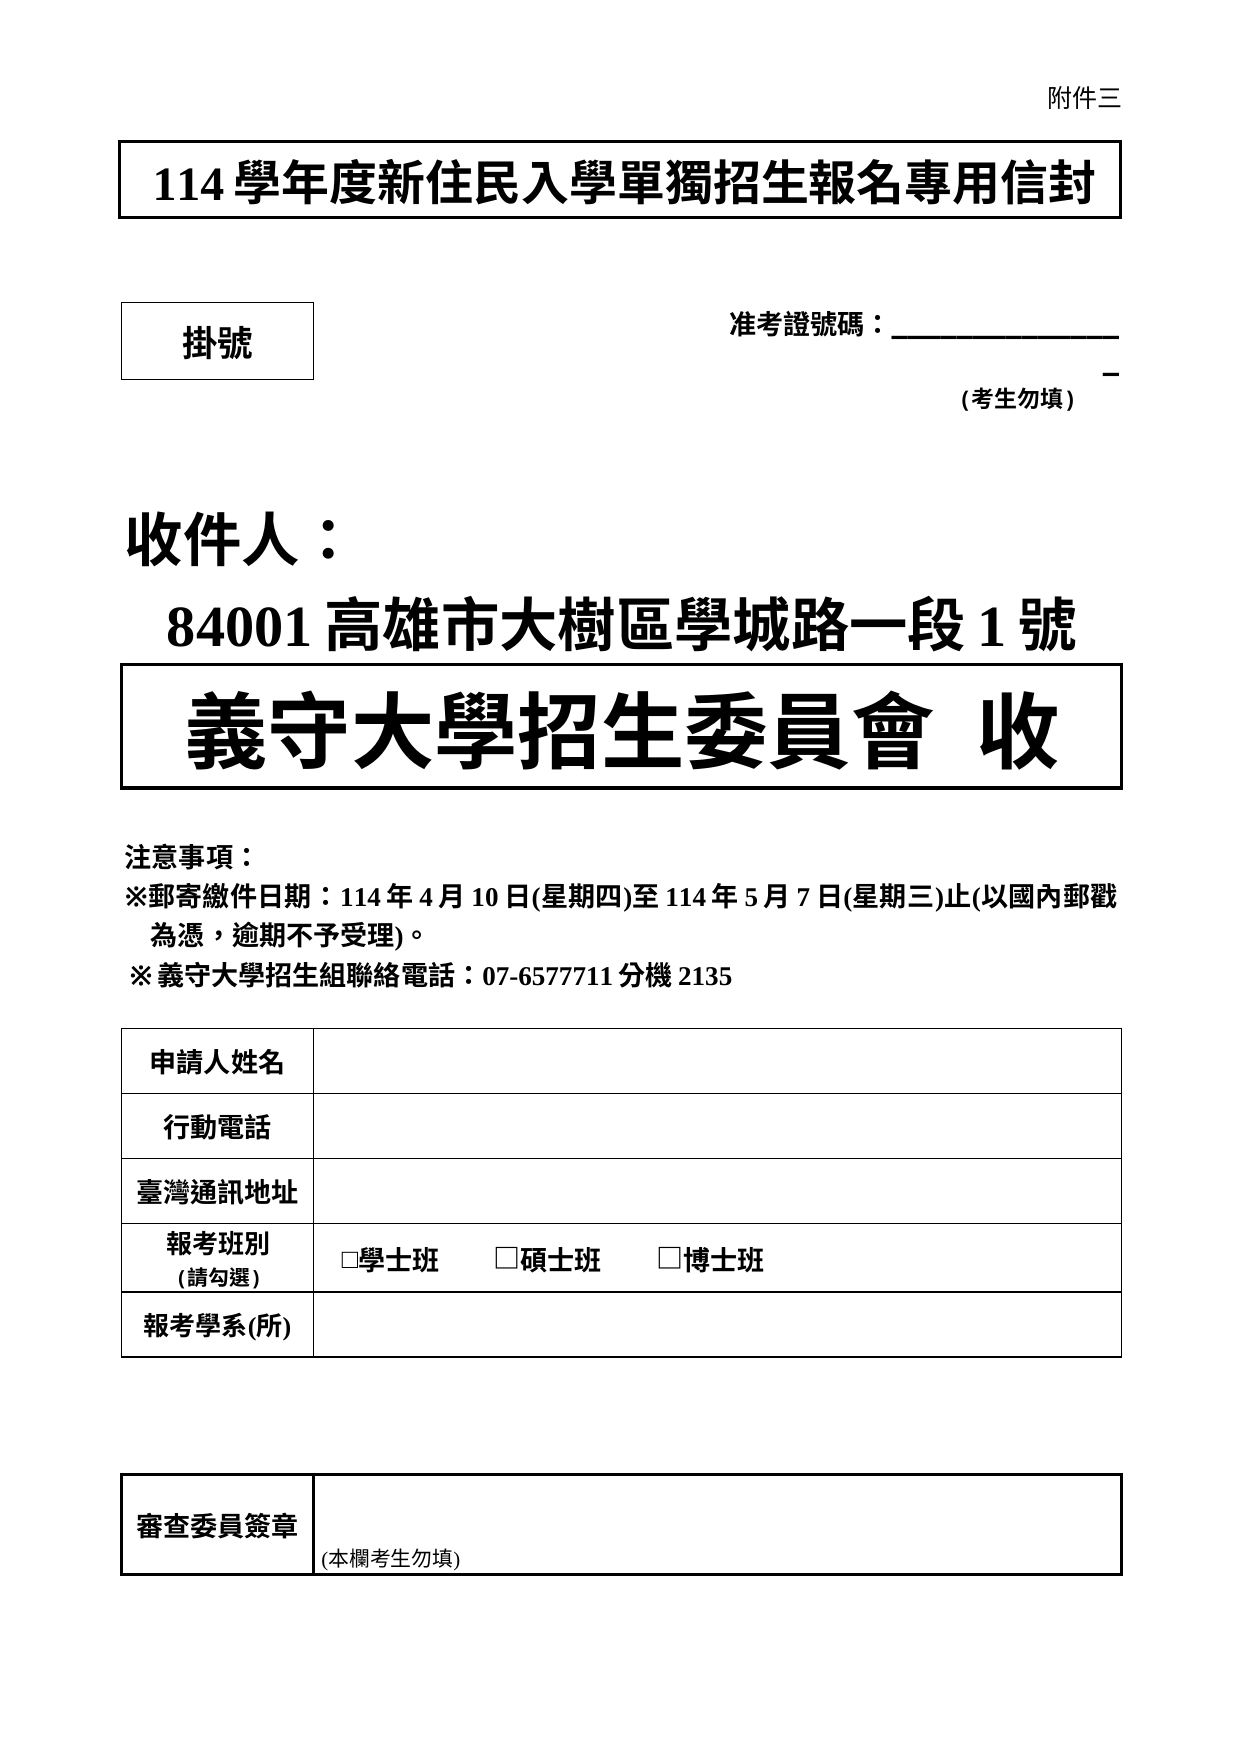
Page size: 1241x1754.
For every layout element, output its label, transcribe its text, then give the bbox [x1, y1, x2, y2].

table_cell [122, 993, 1122, 1027]
table_cell [122, 790, 1122, 836]
table_cell 報考班別 (請勾選) [122, 1224, 313, 1291]
table_cell [455, 379, 622, 414]
table_cell [313, 379, 455, 414]
table_cell 84001高雄市大樹區學城路一段1號 [122, 578, 1122, 663]
table_cell □學士班 □碩士班 □博士班 [314, 1224, 1121, 1291]
table_cell [788, 379, 955, 414]
subtitle 114學年度新住民入學單獨招生報名專用信封 [121, 143, 1119, 216]
table_cell 行動電話 [122, 1094, 313, 1157]
table_cell ※郵寄繳件日期：114年4月10日(星期四)至114年5月7日(星期三)止(以國內郵戳為憑，逾期不予受理)。 [122, 875, 1122, 954]
table_header 准考證號碼：_______________ [314, 302, 1122, 379]
table_cell [314, 1159, 1121, 1222]
subtitle 附件三 [118, 78, 1122, 114]
table_cell 收件人： [122, 414, 1122, 578]
table_cell [314, 1094, 1121, 1157]
table_cell [314, 1293, 1121, 1356]
table_cell [314, 1029, 1121, 1092]
table_header 掛號 [122, 303, 313, 379]
table_cell [122, 380, 313, 414]
table_cell 報考學系(所) [122, 1293, 313, 1356]
table_cell 義守大學招生委員會 收 [123, 666, 1120, 786]
table_cell (考生勿填) [955, 379, 1122, 414]
table_cell 注意事項： [122, 836, 1122, 875]
table_cell 申請人姓名 [122, 1029, 313, 1092]
table_cell ※義守大學招生組聯絡電話：07-6577711分機2135 [122, 954, 1122, 993]
table_header 審查委員簽章 [123, 1476, 312, 1573]
table_header (本欄考生勿填) [315, 1476, 1120, 1573]
table_cell [622, 379, 788, 414]
table_cell 臺灣通訊地址 [122, 1159, 313, 1222]
